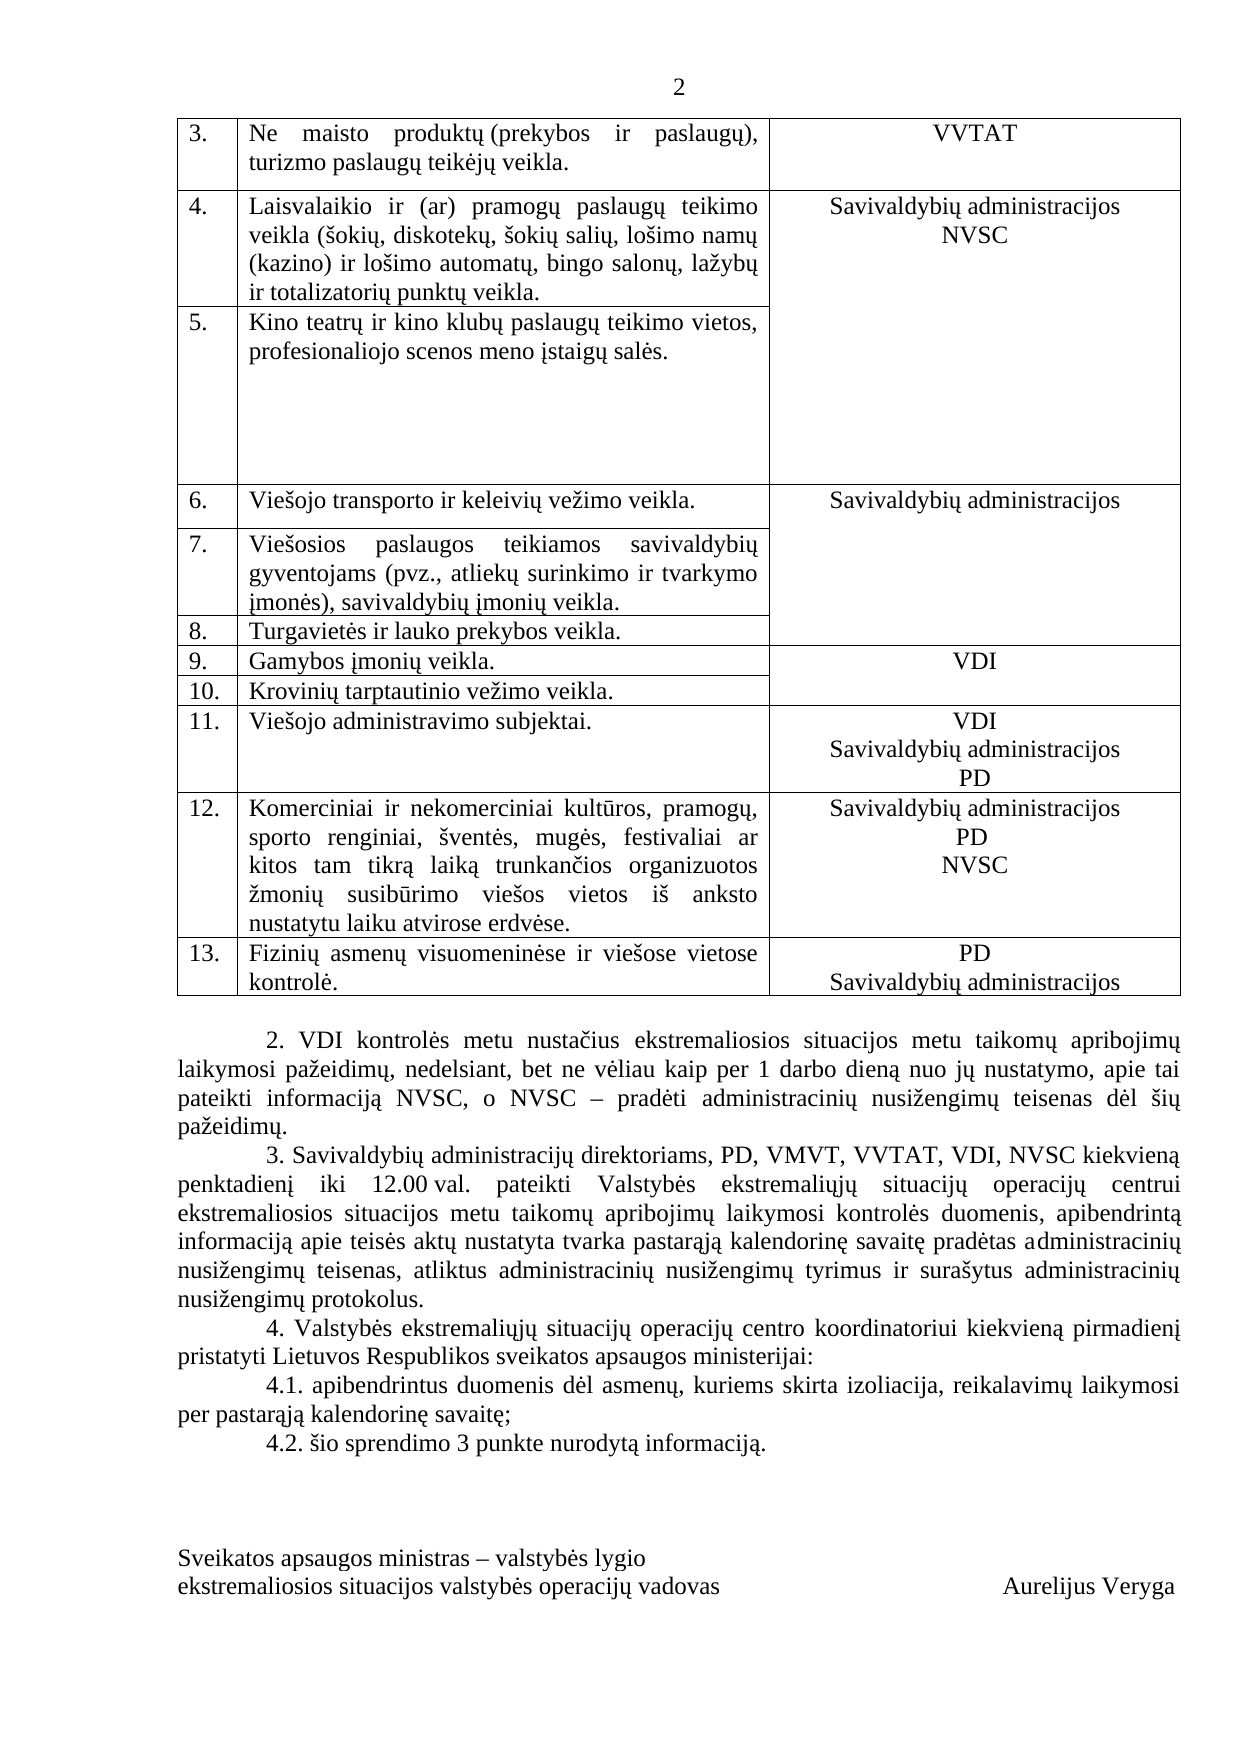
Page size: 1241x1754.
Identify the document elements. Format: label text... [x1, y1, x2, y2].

table_cell Turgavietės ir lauko prekybos veikla. [238, 616, 769, 645]
table_cell Viešojo administravimo subjektai. [238, 706, 769, 792]
table_cell PD Savivaldybių administracijos [770, 938, 1180, 995]
text 3. Savivaldybių administracijų direktoriams, PD, VMVT, VVTAT, VDI, NVSC kiekvieną penktadienį iki 12.00 val. pateikti Valstybės ekstremaliųjų situacijų operacijų centrui ekstremaliosios situacijos metu taikomų apribojimų laikymosi kontrolės duomenis, apibendrintą informaciją apie teisės aktų nustatyta tvarka pastarąją kalendorinę savaitę pradėtas administracinių nusižengimų teisenas, atliktus administracinių nusižengimų tyrimus ir surašytus administracinių nusižengimų protokolus. [177, 1140, 1181, 1313]
table_cell Savivaldybių administracijos NVSC [770, 191, 1180, 484]
table_cell Savivaldybių administracijos PD NVSC [770, 793, 1180, 937]
table_cell VVTAT [770, 119, 1180, 190]
text 4.2. šio sprendimo 3 punkte nurodytą informaciją. [177, 1428, 1181, 1456]
text 4. Valstybės ekstremaliųjų situacijų operacijų centro koordinatoriui kiekvieną pirmadienį pristatyti Lietuvos Respublikos sveikatos apsaugos ministerijai: [177, 1313, 1181, 1370]
table_cell 3. [178, 119, 237, 190]
table_cell Fizinių asmenų visuomeninėse ir viešose vietose kontrolė. [238, 938, 769, 995]
table_cell Komerciniai ir nekomerciniai kultūros, pramogų, sporto renginiai, šventės, mugės, festivaliai ar kitos tam tikrą laiką trunkančios organizuotos žmonių susibūrimo viešos vietos iš anksto nustatytu laiku atvirose erdvėse. [238, 793, 769, 937]
table_cell Kino teatrų ir kino klubų paslaugų teikimo vietos, profesionaliojo scenos meno įstaigų salės. [238, 307, 769, 484]
table_cell Gamybos įmonių veikla. [238, 646, 769, 675]
table_cell Krovinių tarptautinio vežimo veikla. [238, 676, 769, 705]
text 4.1. apibendrintus duomenis dėl asmenų, kuriems skirta izoliacija, reikalavimų laikymosi per pastarąją kalendorinę savaitę; [177, 1370, 1181, 1428]
table_cell 10. [178, 676, 237, 705]
table_cell Laisvalaikio ir (ar) pramogų paslaugų teikimo veikla (šokių, diskotekų, šokių salių, lošimo namų (kazino) ir lošimo automatų, bingo salonų, lažybų ir totalizatorių punktų veikla. [238, 191, 769, 306]
table_cell 12. [178, 793, 237, 937]
table_cell VDI [770, 646, 1180, 705]
table_cell Viešojo transporto ir keleivių vežimo veikla. [238, 485, 769, 528]
table_cell 9. [178, 646, 237, 675]
table_cell VDI Savivaldybių administracijos PD [770, 706, 1180, 792]
table_cell 13. [178, 938, 237, 995]
table_cell 6. [178, 485, 237, 528]
table_cell 5. [178, 307, 237, 484]
table_cell Savivaldybių administracijos [770, 485, 1180, 645]
table_cell 11. [178, 706, 237, 792]
table_cell Viešosios paslaugos teikiamos savivaldybių gyventojams (pvz., atliekų surinkimo ir tvarkymo įmonės), savivaldybių įmonių veikla. [238, 529, 769, 615]
text 2. VDI kontrolės metu nustačius ekstremaliosios situacijos metu taikomų apribojimų laikymosi pažeidimų, nedelsiant, bet ne vėliau kaip per 1 darbo dieną nuo jų nustatymo, apie tai pateikti informaciją NVSC, o NVSC – pradėti administracinių nusižengimų teisenas dėl šių pažeidimų. [177, 1025, 1181, 1140]
text Sveikatos apsaugos ministras – valstybės lygio [177, 1543, 1181, 1571]
table_cell 4. [178, 191, 237, 306]
text ekstremaliosios situacijos valstybės operacijų vadovas Aurelijus Veryga [177, 1571, 1181, 1600]
table_cell 7. [178, 529, 237, 615]
table_cell 8. [178, 616, 237, 645]
table_cell Ne maisto produktų (prekybos ir paslaugų), turizmo paslaugų teikėjų veikla. [238, 119, 769, 190]
